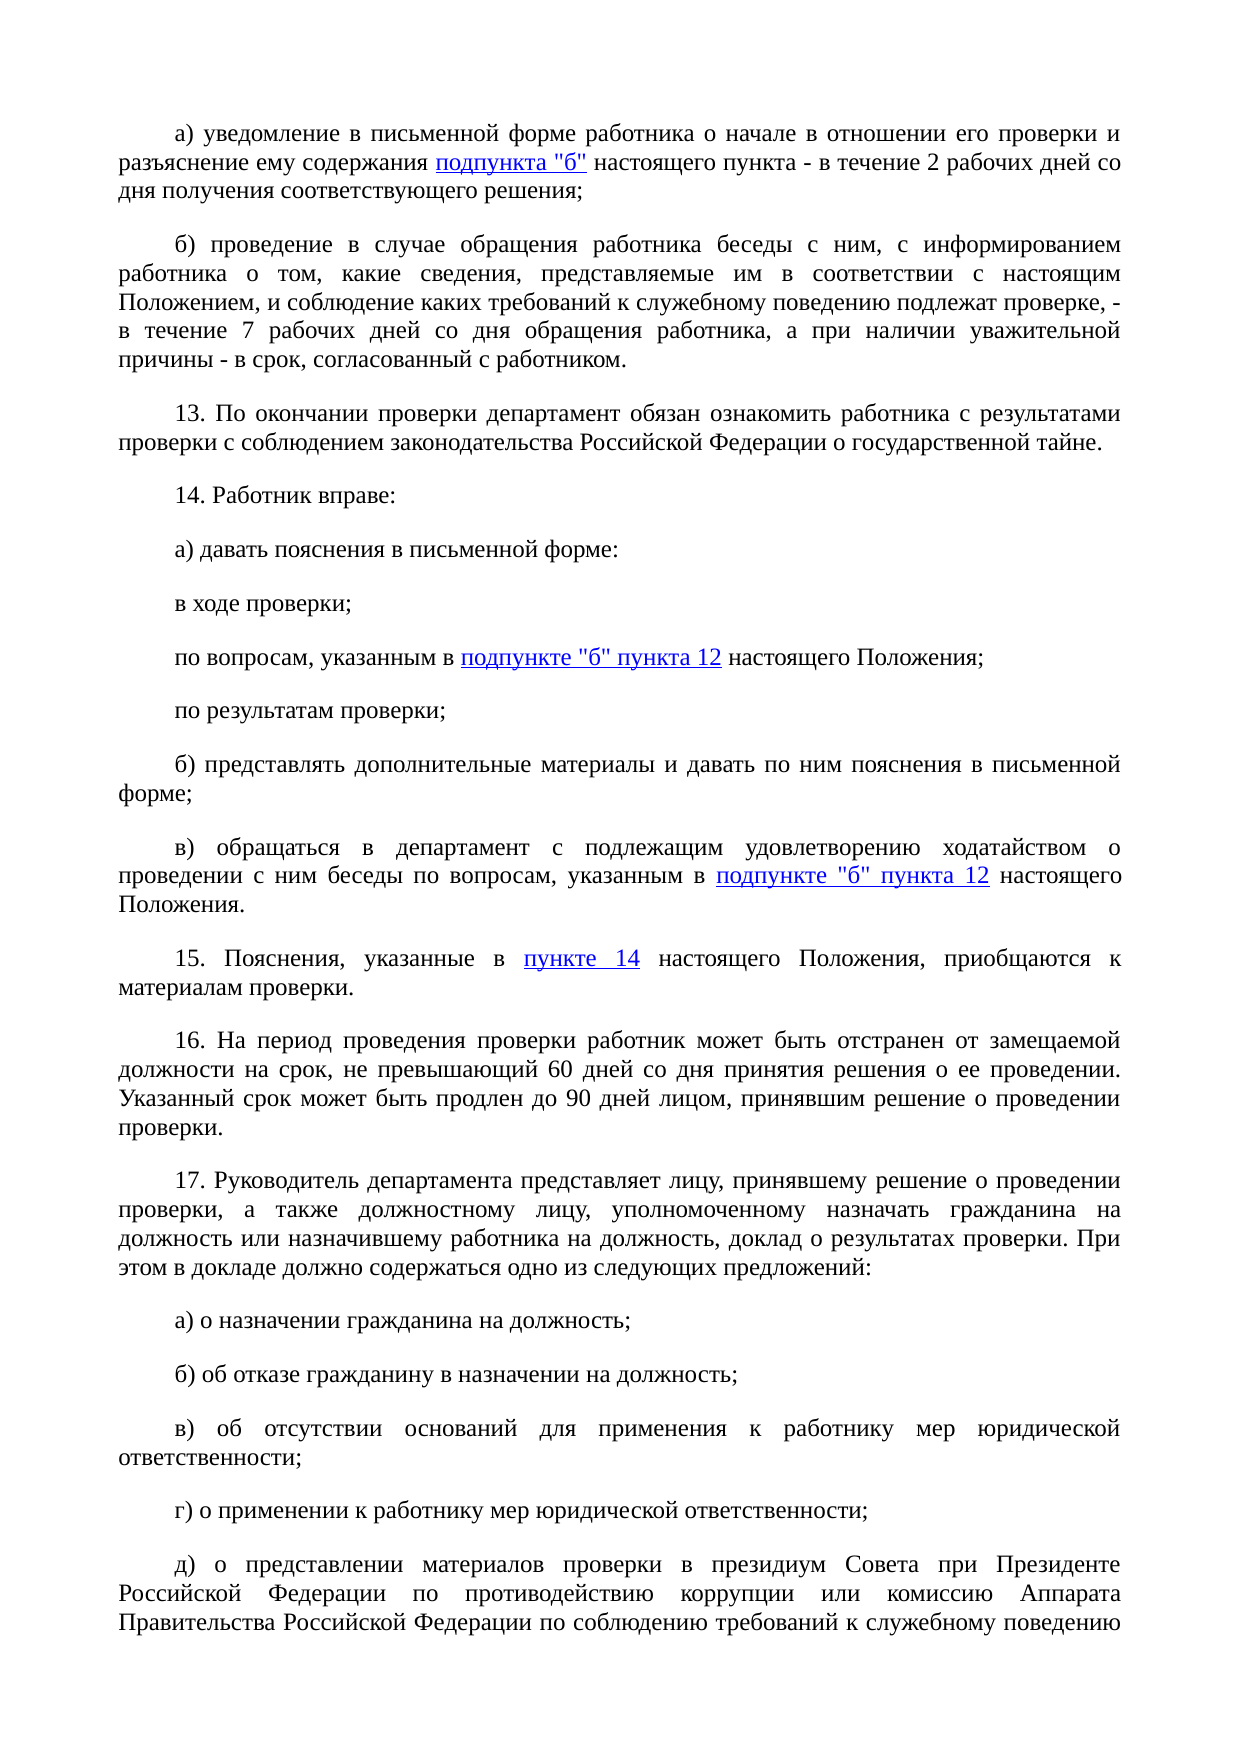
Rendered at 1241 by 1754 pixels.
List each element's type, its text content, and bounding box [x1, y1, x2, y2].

text по вопросам, указанным в подпункте "б" пункта 12 настоящего Положения; [118, 642, 1122, 671]
text а) о назначении гражданина на должность; [118, 1306, 1122, 1334]
text г) о применении к работнику мер юридической ответственности; [118, 1496, 1122, 1524]
text б) об отказе гражданину в назначении на должность; [118, 1359, 1122, 1388]
text а) давать пояснения в письменной форме: [118, 534, 1122, 563]
text б) представлять дополнительные материалы и давать по ним пояснения в письменной форме; [118, 749, 1122, 807]
text б) проведение в случае обращения работника беседы с ним, с информированием работника о том, какие сведения, представляемые им в соответствии с настоящим Положением, и соблюдение каких требований к служебному поведению подлежат проверке, - в течение 7 рабочих дней со дня обращения работника, а при наличии уважительной причины - в срок, согласованный с работником. [118, 229, 1122, 373]
text 15. Пояснения, указанные в пункте 14 настоящего Положения, приобщаются к материалам проверки. [118, 943, 1122, 1001]
text по результатам проверки; [118, 696, 1122, 724]
text 17. Руководитель департамента представляет лицу, принявшему решение о проведении проверки, а также должностному лицу, уполномоченному назначать гражданина на должность или назначившему работника на должность, доклад о результатах проверки. При этом в докладе должно содержаться одно из следующих предложений: [118, 1166, 1122, 1281]
text в ходе проверки; [118, 588, 1122, 617]
text 14. Работник вправе: [118, 481, 1122, 509]
text а) уведомление в письменной форме работника о начале в отношении его проверки и разъяснение ему содержания подпункта "б" настоящего пункта - в течение 2 рабочих дней со дня получения соответствующего решения; [118, 118, 1122, 204]
text д) о представлении материалов проверки в президиум Совета при Президенте Российской Федерации по противодействию коррупции или комиссию Аппарата Правительства Российской Федерации по соблюдению требований к служебному поведению [118, 1549, 1122, 1636]
text 13. По окончании проверки департамент обязан ознакомить работника с результатами проверки с соблюдением законодательства Российской Федерации о государственной тайне. [118, 398, 1122, 456]
text в) об отсутствии оснований для применения к работнику мер юридической ответственности; [118, 1413, 1122, 1471]
text в) обращаться в департамент с подлежащим удовлетворению ходатайством о проведении с ним беседы по вопросам, указанным в подпункте "б" пункта 12 настоящего Положения. [118, 832, 1122, 918]
text 16. На период проведения проверки работник может быть отстранен от замещаемой должности на срок, не превышающий 60 дней со дня принятия решения о ее проведении. Указанный срок может быть продлен до 90 дней лицом, принявшим решение о проведении проверки. [118, 1026, 1122, 1141]
